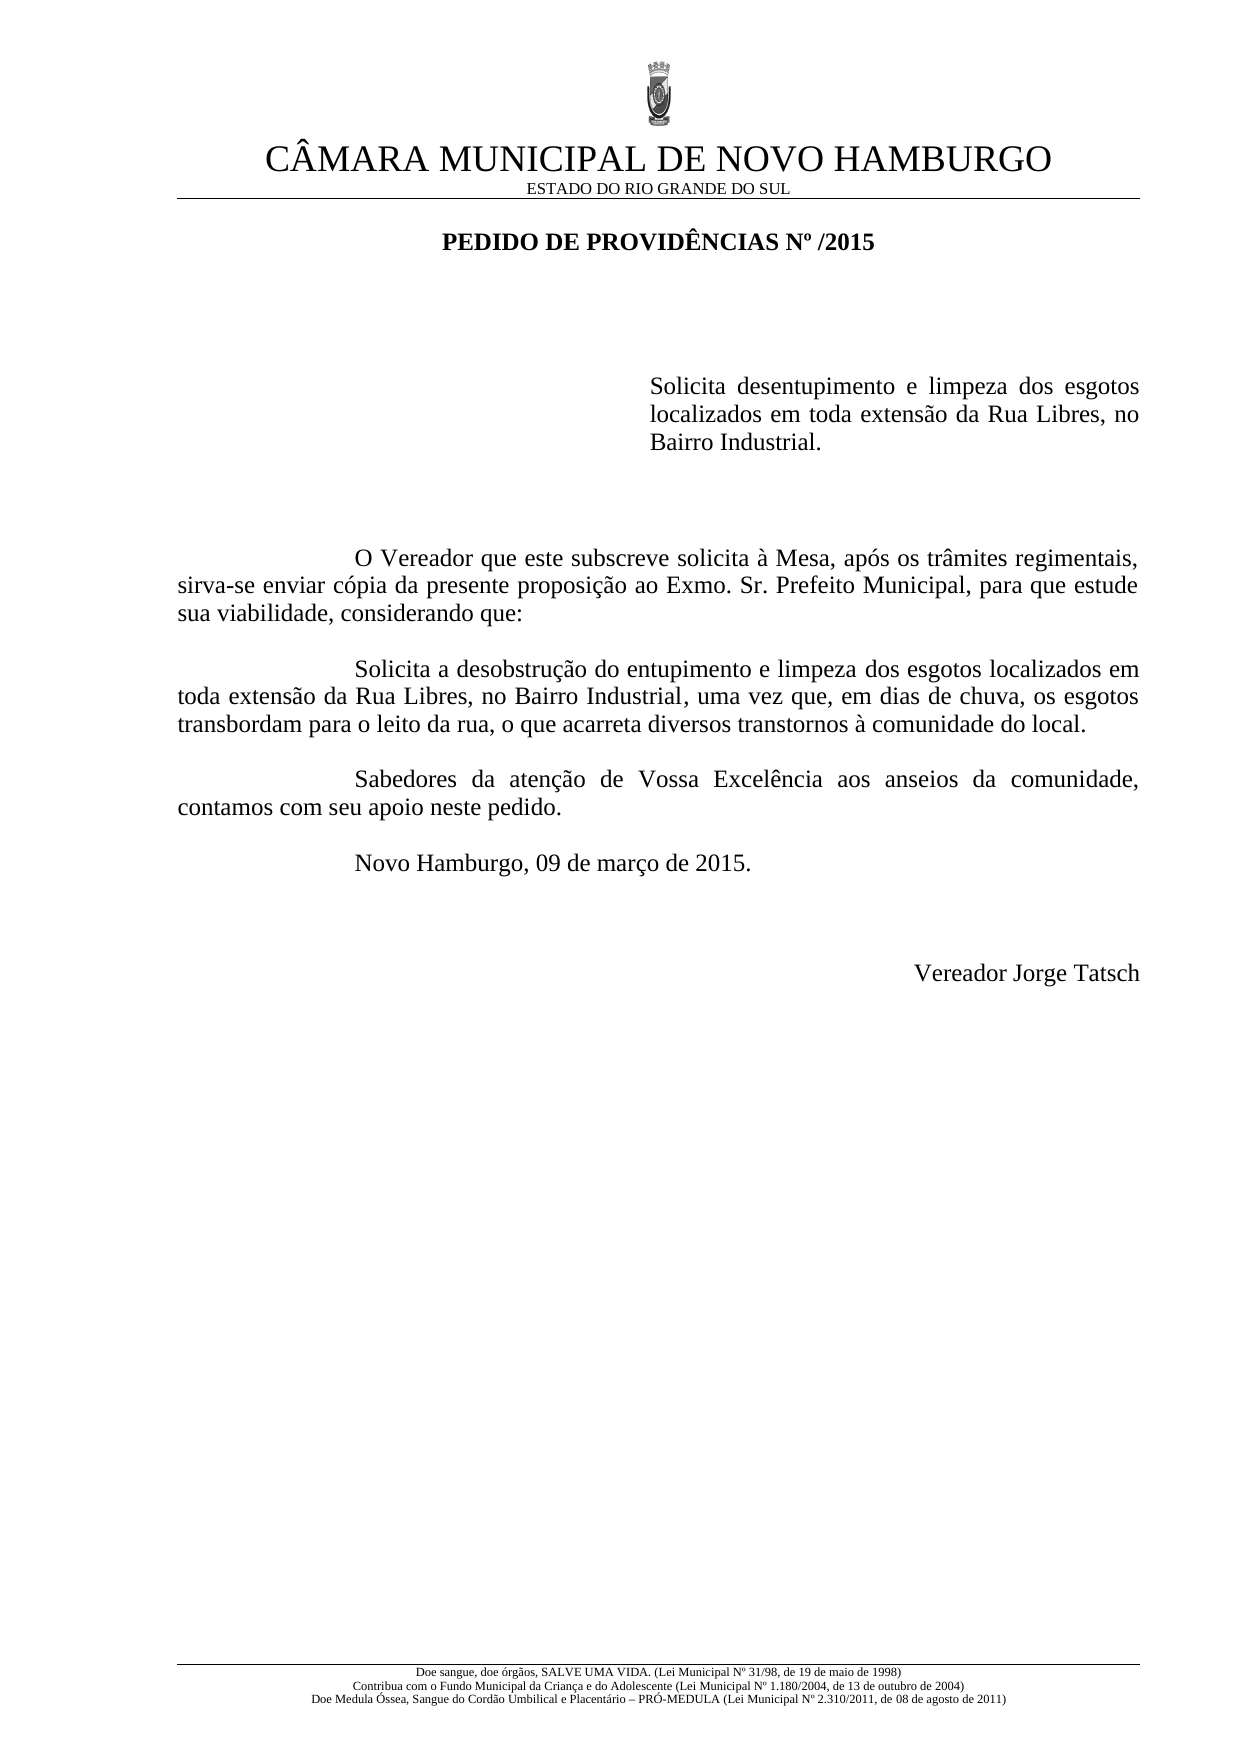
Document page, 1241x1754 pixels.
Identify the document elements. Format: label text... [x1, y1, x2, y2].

text PEDIDO DE PROVIDÊNCIAS Nº /2015 [177, 228, 1140, 256]
text Sabedores da atenção de Vossa Excelência aos anseios da comunidade, contamos com seu apoio neste pedido. [177, 766, 1140, 821]
text O Vereador que este subscreve solicita à Mesa, após os trâmites regimentais, sirva-se enviar cópia da presente proposição ao Exmo. Sr. Prefeito Municipal, para que estude sua viabilidade, considerando que: [177, 544, 1140, 627]
text Solicita a desobstrução do entupimento e limpeza dos esgotos localizados em toda extensão da Rua Libres, no Bairro Industrial, uma vez que, em dias de chuva, os esgotos transbordam para o leito da rua, o que acarreta diversos transtornos à comunidade do local. [177, 655, 1140, 738]
text Novo Hamburgo, 09 de março de 2015. [177, 849, 1140, 876]
text Vereador Jorge Tatsch [177, 959, 1140, 987]
text Solicita desentupimento e limpeza dos esgotos localizados em toda extensão da Rua Libres, no Bairro Industrial. [649, 372, 1140, 455]
